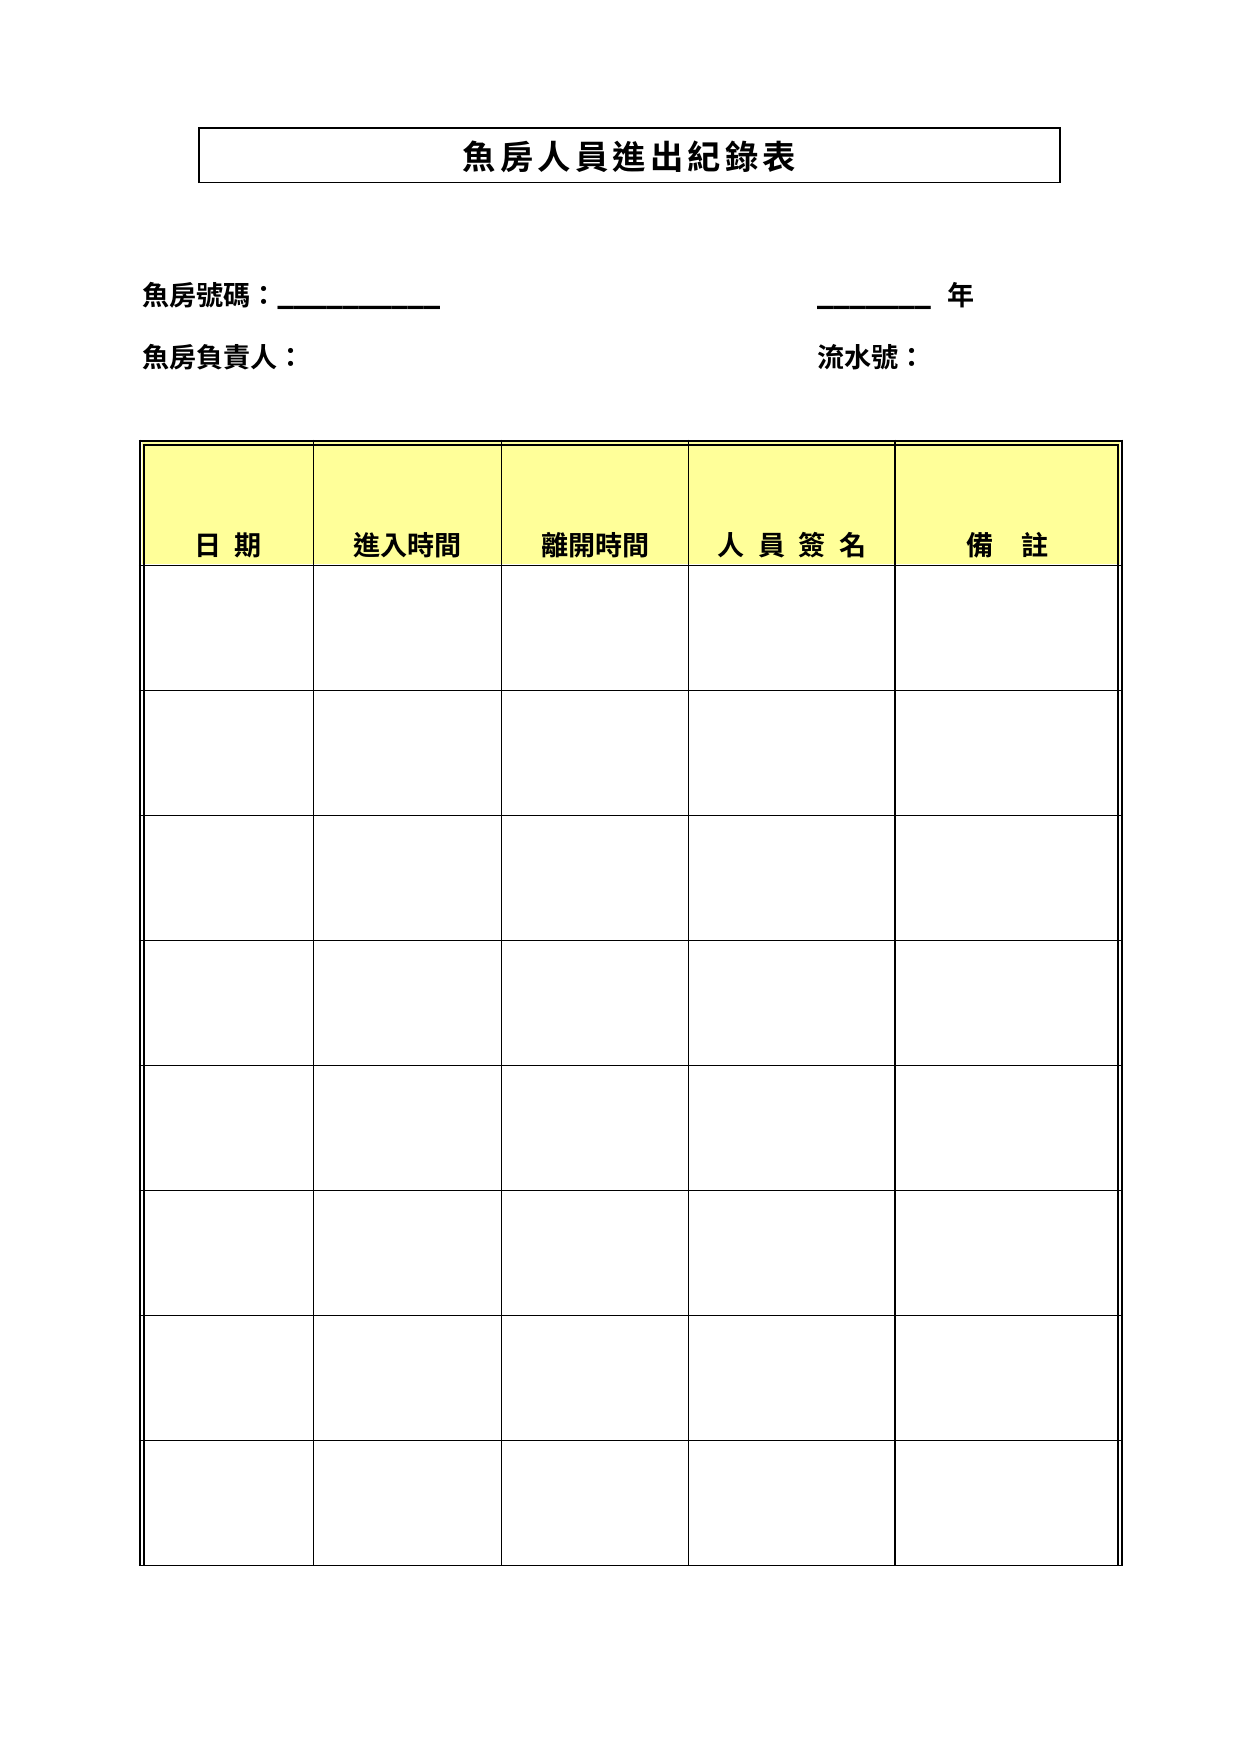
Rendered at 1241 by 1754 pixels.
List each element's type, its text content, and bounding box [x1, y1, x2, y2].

table_cell [896, 941, 1117, 1064]
table_cell [145, 1191, 313, 1314]
table_cell [896, 1066, 1117, 1189]
table_header 備 註 [896, 446, 1117, 564]
table_cell [145, 1316, 313, 1439]
table_cell [145, 1441, 313, 1564]
table_cell [689, 566, 894, 689]
table_cell [896, 1191, 1117, 1314]
table_cell [689, 1316, 894, 1439]
table_header 進入時間 [314, 446, 501, 564]
table_cell [896, 691, 1117, 814]
table_header 日 期 [145, 446, 313, 564]
table_cell [896, 816, 1117, 939]
text 魚房人員進出紀錄表 [214, 136, 1044, 174]
table_cell [502, 1316, 688, 1439]
table_cell [314, 691, 501, 814]
table_cell [689, 1066, 894, 1189]
table_cell [502, 566, 688, 689]
table_cell [689, 691, 894, 814]
table_cell [502, 941, 688, 1064]
table_cell [502, 691, 688, 814]
table_cell [689, 1441, 894, 1564]
table_cell [314, 1441, 501, 1564]
table_cell [314, 816, 501, 939]
table_cell [314, 1066, 501, 1189]
table_cell [145, 566, 313, 689]
table_header 離開時間 [502, 446, 688, 564]
table_cell [689, 816, 894, 939]
table_cell [314, 1191, 501, 1314]
table_cell [689, 941, 894, 1064]
table_cell [314, 566, 501, 689]
table_cell [502, 1066, 688, 1189]
text 魚房負責人： 流水號： [142, 314, 1098, 377]
table_cell [689, 1191, 894, 1314]
table_cell [896, 1441, 1117, 1564]
table_cell [896, 1316, 1117, 1439]
table_cell [314, 1316, 501, 1439]
table_cell [896, 566, 1117, 689]
table_header 人 員 簽 名 [689, 446, 894, 564]
table_cell [314, 941, 501, 1064]
table_cell [145, 941, 313, 1064]
table_cell [145, 1066, 313, 1189]
table_cell [145, 816, 313, 939]
text 魚房號碼：__________ _______ 年 [142, 252, 1098, 314]
table_cell [502, 816, 688, 939]
table_cell [502, 1441, 688, 1564]
table_cell [502, 1191, 688, 1314]
table_cell [145, 691, 313, 814]
